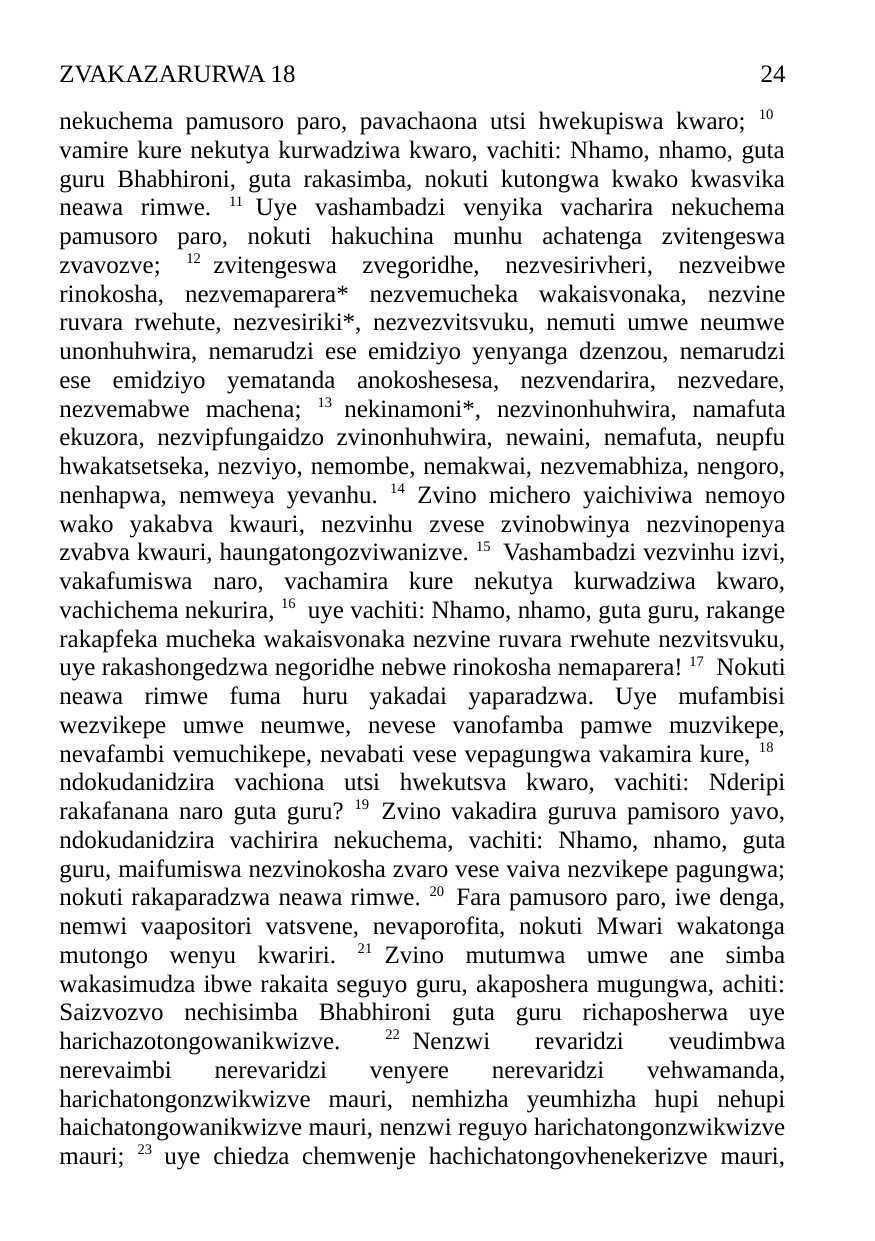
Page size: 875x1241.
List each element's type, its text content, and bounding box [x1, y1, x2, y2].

text nekuchema pamusoro paro, pavachaona utsi hwekupiswa kwaro; 10 vamire kure nekutya kurwadziwa kwaro, vachiti: Nhamo, nhamo, guta guru Bhabhironi, guta rakasimba, nokuti kutongwa kwako kwasvika neawa rimwe. 11 Uye vashambadzi venyika vacharira nekuchema pamusoro paro, nokuti hakuchina munhu achatenga zvitengeswa zvavozve; 12 zvitengeswa zvegoridhe, nezvesirivheri, nezveibwe rinokosha, nezvemaparera* nezvemucheka wakaisvonaka, nezvine ruvara rwehute, nezvesiriki*, nezvezvitsvuku, nemuti umwe neumwe unonhuhwira, nemarudzi ese emidziyo yenyanga dzenzou, nemarudzi ese emidziyo yematanda anokoshesesa, nezvendarira, nezvedare, nezvemabwe machena; 13 nekinamoni*, nezvinonhuhwira, namafuta ekuzora, nezvipfungaidzo zvinonhuhwira, newaini, nemafuta, neupfu hwakatsetseka, nezviyo, nemombe, nemakwai, nezvemabhiza, nengoro, nenhapwa, nemweya yevanhu. 14 Zvino michero yaichiviwa nemoyo wako yakabva kwauri, nezvinhu zvese zvinobwinya nezvinopenya zvabva kwauri, haungatongozviwanizve. 15 Vashambadzi vezvinhu izvi, vakafumiswa naro, vachamira kure nekutya kurwadziwa kwaro, vachichema nekurira, 16 uye vachiti: Nhamo, nhamo, guta guru, rakange rakapfeka mucheka wakaisvonaka nezvine ruvara rwehute nezvitsvuku, uye rakashongedzwa negoridhe nebwe rinokosha nemaparera! 17 Nokuti neawa rimwe fuma huru yakadai yaparadzwa. Uye mufambisi wezvikepe umwe neumwe, nevese vanofamba pamwe muzvikepe, nevafambi vemuchikepe, nevabati vese vepagungwa vakamira kure, 18 ndokudanidzira vachiona utsi hwekutsva kwaro, vachiti: Nderipi rakafanana naro guta guru? 19 Zvino vakadira guruva pamisoro yavo, ndokudanidzira vachirira nekuchema, vachiti: Nhamo, nhamo, guta guru, maifumiswa nezvinokosha zvaro vese vaiva nezvikepe pagungwa; nokuti rakaparadzwa neawa rimwe. 20 Fara pamusoro paro, iwe denga, nemwi vaapositori vatsvene, nevaporofita, nokuti Mwari wakatonga mutongo wenyu kwariri. 21 Zvino mutumwa umwe ane simba wakasimudza ibwe rakaita seguyo guru, akaposhera mugungwa, achiti: Saizvozvo nechisimba Bhabhironi guta guru richaposherwa uye harichazotongowanikwizve. 22 Nenzwi revaridzi veudimbwa nerevaimbi nerevaridzi venyere nerevaridzi vehwamanda, harichatongonzwikwizve mauri, nemhizha yeumhizha hupi nehupi haichatongowanikwizve mauri, nenzwi reguyo harichatongonzwikwizve mauri; 23 uye chiedza chemwenje hachichatongovhenekerizve mauri, [59, 106, 786, 1170]
